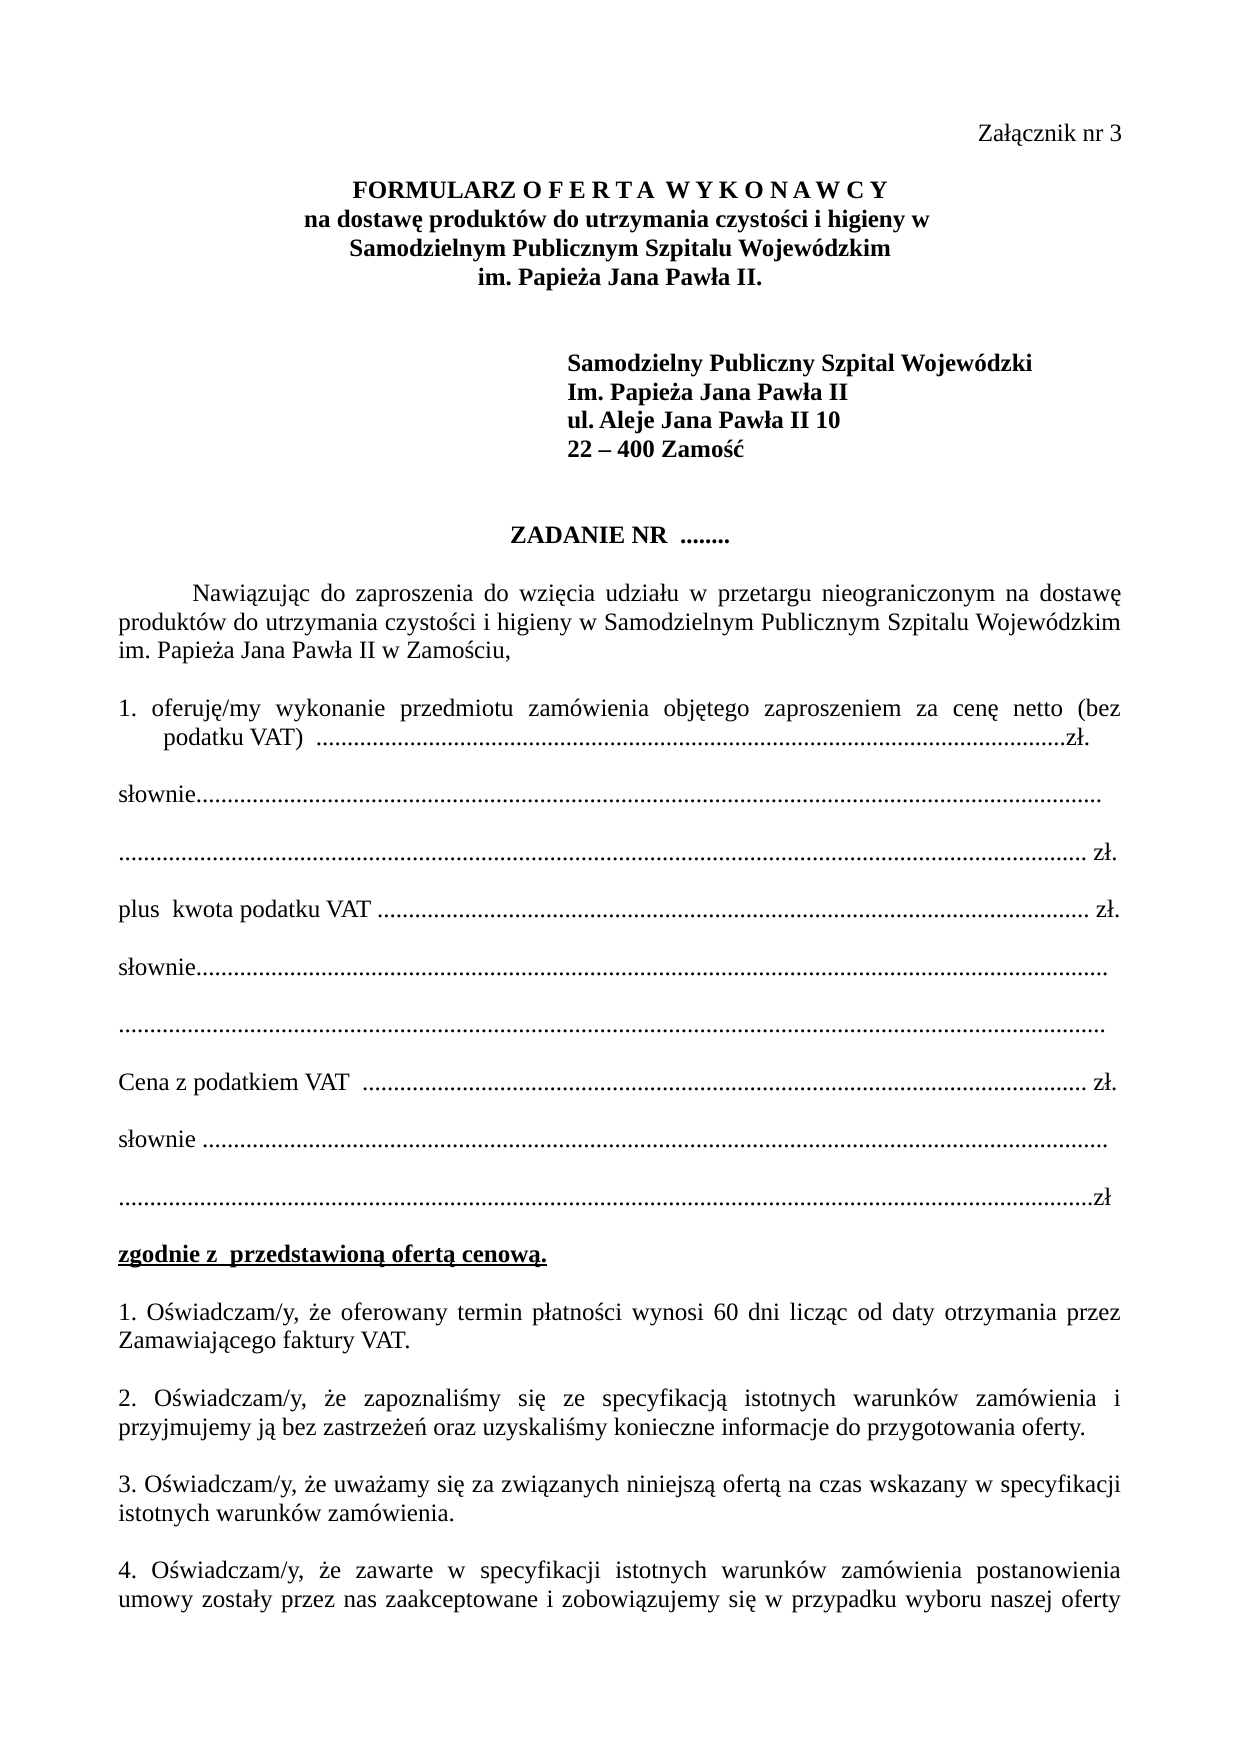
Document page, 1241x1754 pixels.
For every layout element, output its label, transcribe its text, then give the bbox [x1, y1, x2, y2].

text Samodzielnym Publicznym Szpitalu Wojewódzkim [118, 233, 1122, 262]
text ............................................................................................................................................................zł [118, 1182, 1122, 1211]
text na dostawę produktów do utrzymania czystości i higieny w [118, 204, 1122, 233]
text słownie ................................................................................................................................................. [118, 1124, 1122, 1153]
text plus kwota podatku VAT .................................................................................................................. zł. [118, 894, 1122, 923]
table_header Samodzielny Publiczny Szpital Wojewódzki Im. Papieża Jana Pawła II ul. Aleje Jana Pawła II 10 22 – 400 Zamość [564, 348, 1070, 463]
text 3. Oświadczam/y, że uważamy się za związanych niniejszą ofertą na czas wskazany w specyfikacji istotnych warunków zamówienia. [118, 1469, 1122, 1527]
text ........................................................................................................................................................... zł. [118, 837, 1122, 866]
text ZADANIE NR ........ [118, 521, 1122, 549]
text FORMULARZ O F E R T A W Y K O N A W C Y [118, 176, 1122, 204]
text słownie.................................................................................................................................................. [118, 952, 1122, 981]
text Załącznik nr 3 [118, 118, 1122, 147]
text zgodnie z przedstawioną ofertą cenową. [118, 1239, 1122, 1268]
text .............................................................................................................................................................. [118, 1009, 1122, 1038]
text Nawiązując do zaproszenia do wzięcia udziału w przetargu nieograniczonym na dostawę produktów do utrzymania czystości i higieny w Samodzielnym Publicznym Szpitalu Wojewódzkim im. Papieża Jana Pawła II w Zamościu, [118, 578, 1122, 664]
table_header [111, 348, 564, 463]
text słownie................................................................................................................................................. [118, 779, 1122, 808]
text im. Papieża Jana Pawła II. [118, 262, 1122, 291]
text 2. Oświadczam/y, że zapoznaliśmy się ze specyfikacją istotnych warunków zamówienia i przyjmujemy ją bez zastrzeżeń oraz uzyskaliśmy konieczne informacje do przygotowania oferty. [118, 1383, 1122, 1441]
text 1. Oświadczam/y, że oferowany termin płatności wynosi 60 dni licząc od daty otrzymania przez Zamawiającego faktury VAT. [118, 1297, 1122, 1354]
text Cena z podatkiem VAT .................................................................................................................... zł. [118, 1067, 1122, 1096]
subtitle 1. oferuję/my wykonanie przedmiotu zamówienia objętego zaproszeniem za cenę netto (bez podatku VAT) ........................................................................................................................zł. [118, 693, 1122, 751]
text 4. Oświadczam/y, że zawarte w specyfikacji istotnych warunków zamówienia postanowienia umowy zostały przez nas zaakceptowane i zobowiązujemy się w przypadku wyboru naszej oferty [118, 1556, 1122, 1613]
